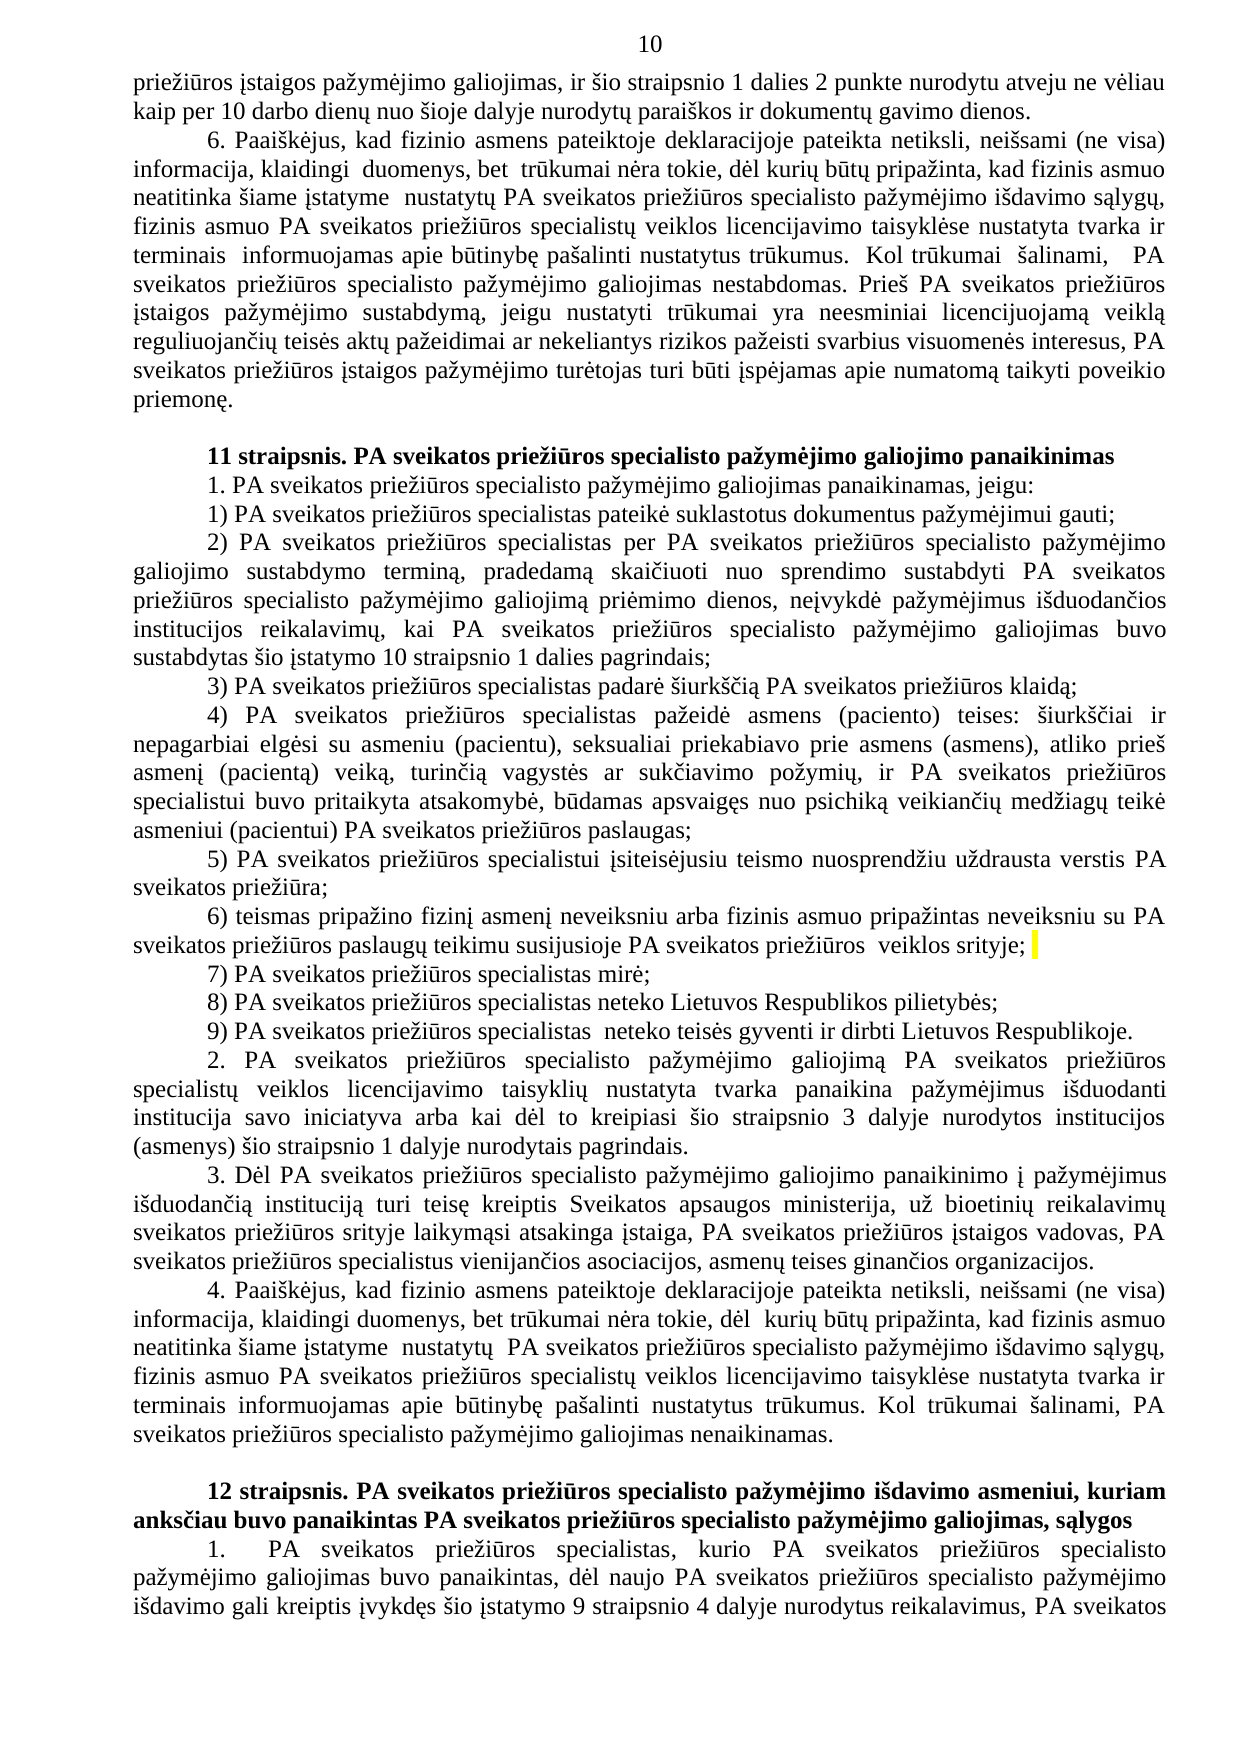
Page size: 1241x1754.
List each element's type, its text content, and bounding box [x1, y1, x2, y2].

text 9) PA sveikatos priežiūros specialistas neteko teisės gyventi ir dirbti Lietuvos Respublikoje. [133, 1016, 1167, 1045]
text priežiūros įstaigos pažymėjimo galiojimas, ir šio straipsnio 1 dalies 2 punkte nurodytu atveju ne vėliau kaip per 10 darbo dienų nuo šioje dalyje nurodytų paraiškos ir dokumentų gavimo dienos. [133, 67, 1167, 125]
text 1) PA sveikatos priežiūros specialistas pateikė suklastotus dokumentus pažymėjimui gauti; [133, 499, 1167, 527]
text 8) PA sveikatos priežiūros specialistas neteko Lietuvos Respublikos pilietybės; [133, 987, 1167, 1016]
text 6. Paaiškėjus, kad fizinio asmens pateiktoje deklaracijoje pateikta netiksli, neišsami (ne visa) informacija, klaidingi duomenys, bet trūkumai nėra tokie, dėl kurių būtų pripažinta, kad fizinis asmuo neatitinka šiame įstatyme nustatytų PA sveikatos priežiūros specialisto pažymėjimo išdavimo sąlygų, fizinis asmuo PA sveikatos priežiūros specialistų veiklos licencijavimo taisyklėse nustatyta tvarka ir terminais informuojamas apie būtinybę pašalinti nustatytus trūkumus. Kol trūkumai šalinami, PA sveikatos priežiūros specialisto pažymėjimo galiojimas nestabdomas. Prieš PA sveikatos priežiūros įstaigos pažymėjimo sustabdymą, jeigu nustatyti trūkumai yra neesminiai licencijuojamą veiklą reguliuojančių teisės aktų pažeidimai ar nekeliantys rizikos pažeisti svarbius visuomenės interesus, PA sveikatos priežiūros įstaigos pažymėjimo turėtojas turi būti įspėjamas apie numatomą taikyti poveikio priemonę. [133, 125, 1167, 412]
text 1. PA sveikatos priežiūros specialistas, kurio PA sveikatos priežiūros specialisto pažymėjimo galiojimas buvo panaikintas, dėl naujo PA sveikatos priežiūros specialisto pažymėjimo išdavimo gali kreiptis įvykdęs šio įstatymo 9 straipsnio 4 dalyje nurodytus reikalavimus, PA sveikatos [133, 1534, 1167, 1620]
text 4. Paaiškėjus, kad fizinio asmens pateiktoje deklaracijoje pateikta netiksli, neišsami (ne visa) informacija, klaidingi duomenys, bet trūkumai nėra tokie, dėl kurių būtų pripažinta, kad fizinis asmuo neatitinka šiame įstatyme nustatytų PA sveikatos priežiūros specialisto pažymėjimo išdavimo sąlygų, fizinis asmuo PA sveikatos priežiūros specialistų veiklos licencijavimo taisyklėse nustatyta tvarka ir terminais informuojamas apie būtinybę pašalinti nustatytus trūkumus. Kol trūkumai šalinami, PA sveikatos priežiūros specialisto pažymėjimo galiojimas nenaikinamas. [133, 1275, 1167, 1447]
text 6) teismas pripažino fizinį asmenį neveiksniu arba fizinis asmuo pripažintas neveiksniu su PA sveikatos priežiūros paslaugų teikimu susijusioje PA sveikatos priežiūros veiklos srityje; [133, 901, 1167, 959]
text 1. PA sveikatos priežiūros specialisto pažymėjimo galiojimas panaikinamas, jeigu: [133, 470, 1167, 499]
text 12 straipsnis. PA sveikatos priežiūros specialisto pažymėjimo išdavimo asmeniui, kuriam anksčiau buvo panaikintas PA sveikatos priežiūros specialisto pažymėjimo galiojimas, sąlygos [133, 1476, 1167, 1534]
text 7) PA sveikatos priežiūros specialistas mirė; [133, 959, 1167, 987]
text 2. PA sveikatos priežiūros specialisto pažymėjimo galiojimą PA sveikatos priežiūros specialistų veiklos licencijavimo taisyklių nustatyta tvarka panaikina pažymėjimus išduodanti institucija savo iniciatyva arba kai dėl to kreipiasi šio straipsnio 3 dalyje nurodytos institucijos (asmenys) šio straipsnio 1 dalyje nurodytais pagrindais. [133, 1045, 1167, 1160]
text 3. Dėl PA sveikatos priežiūros specialisto pažymėjimo galiojimo panaikinimo į pažymėjimus išduodančią instituciją turi teisę kreiptis Sveikatos apsaugos ministerija, už bioetinių reikalavimų sveikatos priežiūros srityje laikymąsi atsakinga įstaiga, PA sveikatos priežiūros įstaigos vadovas, PA sveikatos priežiūros specialistus vienijančios asociacijos, asmenų teises ginančios organizacijos. [133, 1160, 1167, 1275]
text 5) PA sveikatos priežiūros specialistui įsiteisėjusiu teismo nuosprendžiu uždrausta verstis PA sveikatos priežiūra; [133, 844, 1167, 901]
text 3) PA sveikatos priežiūros specialistas padarė šiurkščią PA sveikatos priežiūros klaidą; [133, 671, 1167, 700]
text 4) PA sveikatos priežiūros specialistas pažeidė asmens (paciento) teises: šiurkščiai ir nepagarbiai elgėsi su asmeniu (pacientu), seksualiai priekabiavo prie asmens (asmens), atliko prieš asmenį (pacientą) veiką, turinčią vagystės ar sukčiavimo požymių, ir PA sveikatos priežiūros specialistui buvo pritaikyta atsakomybė, būdamas apsvaigęs nuo psichiką veikiančių medžiagų teikė asmeniui (pacientui) PA sveikatos priežiūros paslaugas; [133, 700, 1167, 844]
text 11 straipsnis. PA sveikatos priežiūros specialisto pažymėjimo galiojimo panaikinimas [133, 441, 1167, 470]
text 2) PA sveikatos priežiūros specialistas per PA sveikatos priežiūros specialisto pažymėjimo galiojimo sustabdymo terminą, pradedamą skaičiuoti nuo sprendimo sustabdyti PA sveikatos priežiūros specialisto pažymėjimo galiojimą priėmimo dienos, neįvykdė pažymėjimus išduodančios institucijos reikalavimų, kai PA sveikatos priežiūros specialisto pažymėjimo galiojimas buvo sustabdytas šio įstatymo 10 straipsnio 1 dalies pagrindais; [133, 527, 1167, 671]
